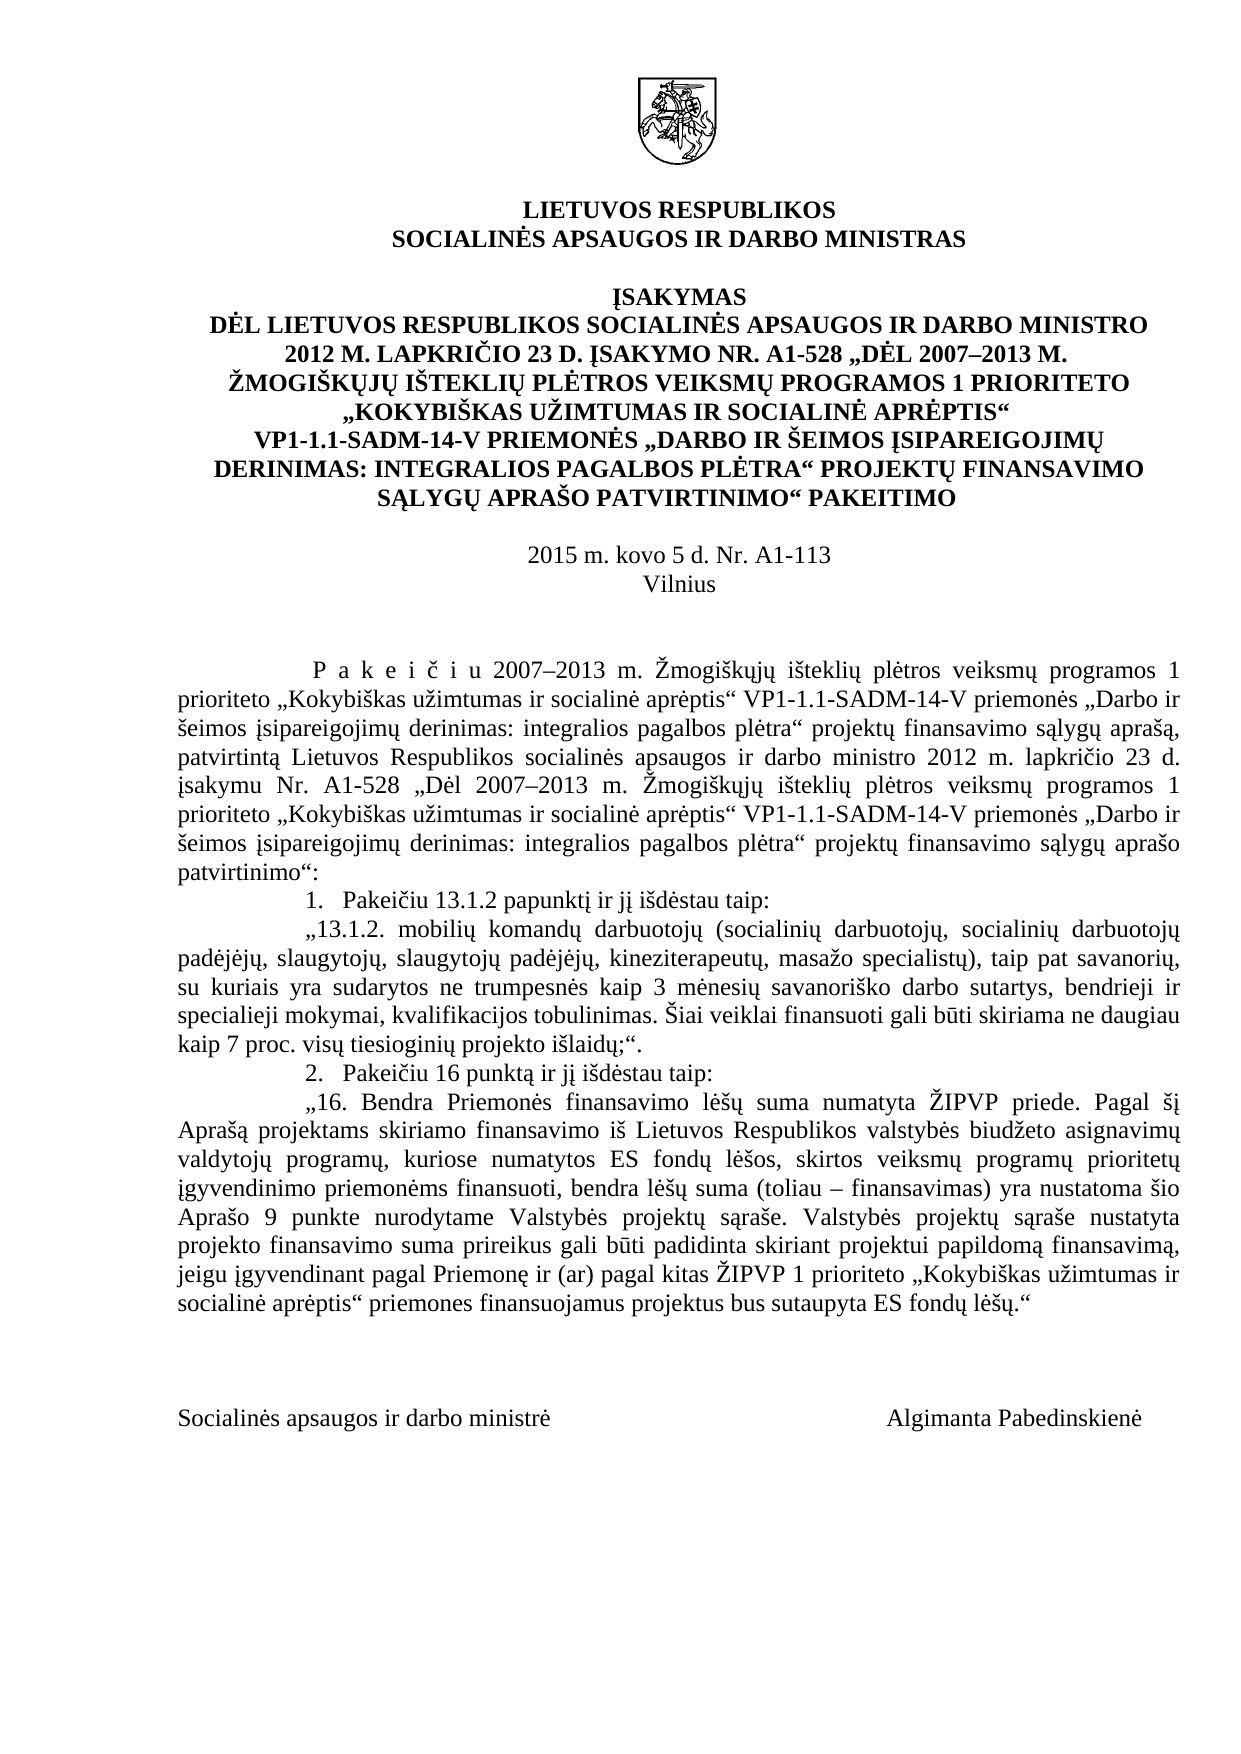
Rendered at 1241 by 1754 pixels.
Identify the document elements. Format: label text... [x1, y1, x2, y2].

text 2015 m. kovo 5 d. Nr. A1-113 [177, 541, 1181, 569]
text LIETUVOS RESPUBLIKOS [177, 196, 1181, 224]
text 2012 M. LAPKRIČIO 23 D. ĮSAKYMO NR. A1-528 „DĖL 2007–2013 M. [177, 339, 1181, 368]
text DĖL LIETUVOS RESPUBLIKOS SOCIALINĖS APSAUGOS IR DARBO MINISTRO [177, 311, 1181, 339]
text 2. Pakeičiu 16 punktą ir jį išdėstau taip: [305, 1058, 1181, 1087]
text ŽMOGIŠKŲJŲ IŠTEKLIŲ PLĖTROS VEIKSMŲ PROGRAMOS 1 PRIORITETO [177, 368, 1181, 397]
text Socialinės apsaugos ir darbo ministrė Algimanta Pabedinskienė [177, 1403, 1181, 1432]
text „13.1.2. mobilių komandų darbuotojų (socialinių darbuotojų, socialinių darbuotojų padėjėjų, slaugytojų, slaugytojų padėjėjų, kineziterapeutų, masažo specialistų), taip pat savanorių, su kuriais yra sudarytos ne trumpesnės kaip 3 mėnesių savanoriško darbo sutartys, bendrieji ir specialieji mokymai, kvalifikacijos tobulinimas. Šiai veiklai finansuoti gali būti skiriama ne daugiau kaip 7 proc. visų tiesioginių projekto išlaidų;“. [177, 914, 1181, 1058]
text VP1-1.1-SADM-14-V PRIEMONĖS „DARBO IR ŠEIMOS ĮSIPAREIGOJIMŲ DERINIMAS: INTEGRALIOS PAGALBOS PLĖTRA“ PROJEKTŲ FINANSAVIMO SĄLYGŲ APRAŠO PATVIRTINIMO“ PAKEITIMO [177, 426, 1181, 512]
text P a k e i č i u 2007–2013 m. Žmogiškųjų išteklių plėtros veiksmų programos 1 prioriteto „Kokybiškas užimtumas ir socialinė aprėptis“ VP1-1.1-SADM-14-V priemonės „Darbo ir šeimos įsipareigojimų derinimas: integralios pagalbos plėtra“ projektų finansavimo sąlygų aprašą, patvirtintą Lietuvos Respublikos socialinės apsaugos ir darbo ministro 2012 m. lapkričio 23 d. įsakymu Nr. A1-528 „Dėl 2007–2013 m. Žmogiškųjų išteklių plėtros veiksmų programos 1 prioriteto „Kokybiškas užimtumas ir socialinė aprėptis“ VP1-1.1-SADM-14-V priemonės „Darbo ir šeimos įsipareigojimų derinimas: integralios pagalbos plėtra“ projektų finansavimo sąlygų aprašo patvirtinimo“: [177, 656, 1181, 886]
text „16. Bendra Priemonės finansavimo lėšų suma numatyta ŽIPVP priede. Pagal šį Aprašą projektams skiriamo finansavimo iš Lietuvos Respublikos valstybės biudžeto asignavimų valdytojų programų, kuriose numatytos ES fondų lėšos, skirtos veiksmų programų prioritetų įgyvendinimo priemonėms finansuoti, bendra lėšų suma (toliau – finansavimas) yra nustatoma šio Aprašo 9 punkte nurodytame Valstybės projektų sąraše. Valstybės projektų sąraše nustatyta projekto finansavimo suma prireikus gali būti padidinta skiriant projektui papildomą finansavimą, jeigu įgyvendinant pagal Priemonę ir (ar) pagal kitas ŽIPVP 1 prioriteto „Kokybiškas užimtumas ir socialinė aprėptis“ priemones finansuojamus projektus bus sutaupyta ES fondų lėšų.“ [177, 1087, 1181, 1317]
text „KOKYBIŠKAS UŽIMTUMAS IR SOCIALINĖ APRĖPTIS“ [177, 397, 1181, 426]
text 1. Pakeičiu 13.1.2 papunktį ir jį išdėstau taip: [305, 886, 1181, 914]
text ĮSAKYMAS [177, 282, 1181, 311]
text Vilnius [177, 569, 1181, 598]
text SOCIALINĖS APSAUGOS IR DARBO MINISTRAS [177, 224, 1181, 253]
